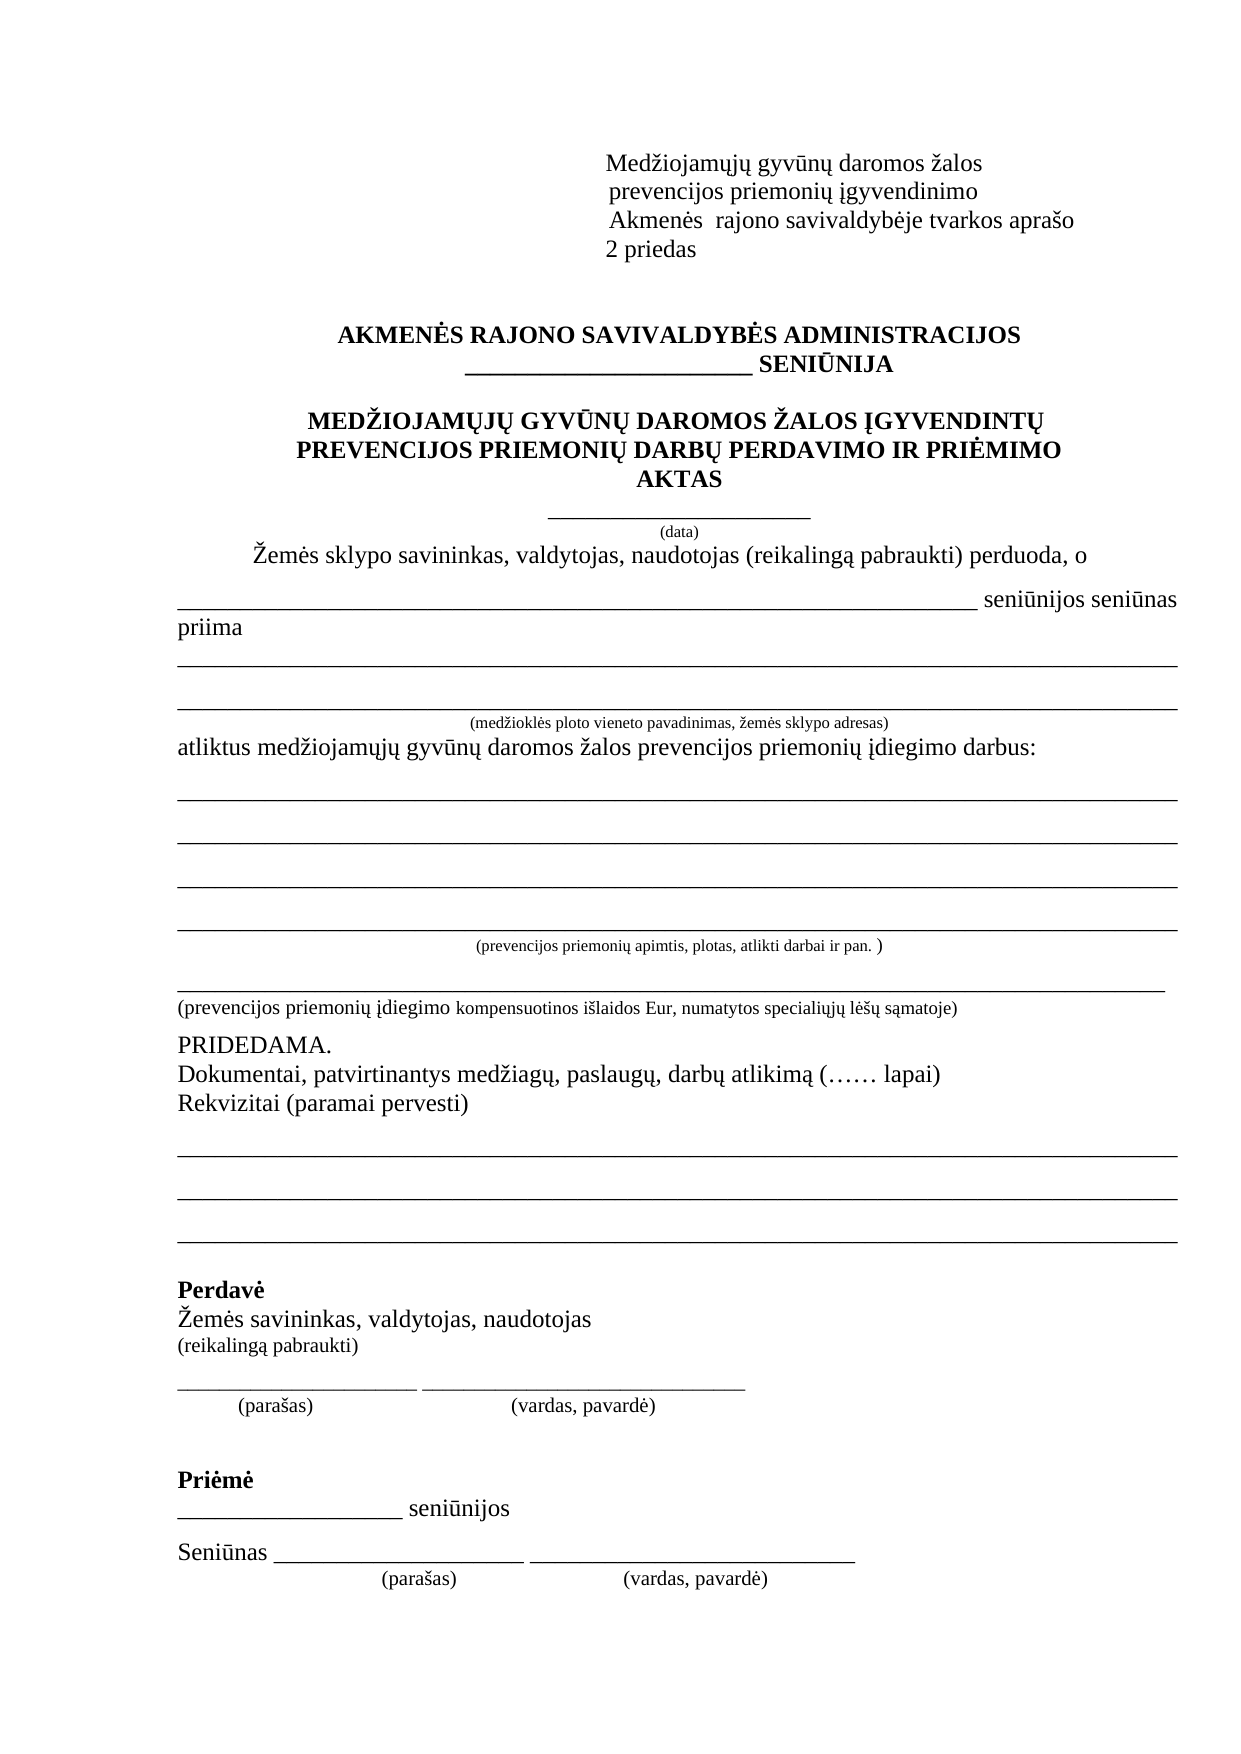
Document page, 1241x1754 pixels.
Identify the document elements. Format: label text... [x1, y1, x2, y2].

text priima [177, 612, 1181, 641]
text (parašas) (vardas, pavardė) [177, 1565, 1181, 1589]
text ________________________________________________________________________________ [177, 1174, 1181, 1203]
text ________________________________________________________________ seniūnijos seniūnas [177, 584, 1181, 612]
text atliktus medžiojamųjų gyvūnų daromos žalos prevencijos priemonių įdiegimo darbus: [177, 732, 1181, 761]
text PRIDEDAMA. [177, 1031, 1181, 1059]
text prevencijos priemonių įgyvendinimo [533, 176, 1181, 205]
text ________________________________________________________________________________ [177, 684, 1181, 713]
text 2 priedas [177, 234, 1181, 263]
text Priėmė [177, 1465, 1181, 1493]
text _______________________ _______________________________ [177, 1368, 1181, 1393]
text MEDŽIOJAMŲJŲ GYVŪNŲ DAROMOS ŽALOS ĮGYVENDINTŲ [177, 406, 1181, 435]
text AKMENĖS RAJONO SAVIVALDYBĖS ADMINISTRACIJOS [177, 320, 1181, 349]
text _______________________ SENIŪNIJA [177, 349, 1181, 378]
text _______________________________________________________________________________ [177, 966, 1181, 994]
text Akmenės rajono savivaldybėje tvarkos aprašo [533, 205, 1181, 234]
text ________________________________________________________________________________ [177, 1217, 1181, 1246]
text Žemės sklypo savininkas, valdytojas, naudotojas (reikalingą pabraukti) perduoda, o [177, 541, 1181, 569]
text Perdavė [177, 1275, 1181, 1304]
text Dokumentai, patvirtinantys medžiagų, paslaugų, darbų atlikimą (…… lapai) [177, 1059, 1181, 1088]
text AKTAS [177, 464, 1181, 493]
text Seniūnas ____________________ __________________________ [177, 1537, 1181, 1565]
text (medžioklės ploto vieneto pavadinimas, žemės sklypo adresas) [177, 713, 1181, 732]
text ________________________________________________________________________________ [177, 818, 1181, 847]
text (prevencijos priemonių įdiegimo kompensuotinos išlaidos Eur, numatytos specialiųjų lėšų sąmatoje) [177, 994, 1181, 1019]
text (prevencijos priemonių apimtis, plotas, atlikti darbai ir pan. ) [177, 933, 1181, 955]
text (parašas) (vardas, pavardė) [177, 1393, 1181, 1417]
text (data) [177, 521, 1181, 541]
text ________________________________________________________________________________ [177, 641, 1181, 670]
text ________________________________________________________________________________ [177, 905, 1181, 933]
text __________________ seniūnijos [177, 1493, 1181, 1522]
text Žemės savininkas, valdytojas, naudotojas [177, 1304, 1181, 1332]
text ________________________________________________________________________________ [177, 775, 1181, 804]
text Medžiojamųjų gyvūnų daromos žalos [177, 148, 1181, 176]
text ________________________________________________________________________________ [177, 862, 1181, 890]
text (reikalingą pabraukti) [177, 1332, 1181, 1357]
text Rekvizitai (paramai pervesti) [177, 1088, 1181, 1117]
text _____________________ [177, 493, 1181, 521]
text ________________________________________________________________________________ [177, 1131, 1181, 1160]
text PREVENCIJOS PRIEMONIŲ DARBŲ PERDAVIMO IR PRIĖMIMO [177, 435, 1181, 464]
